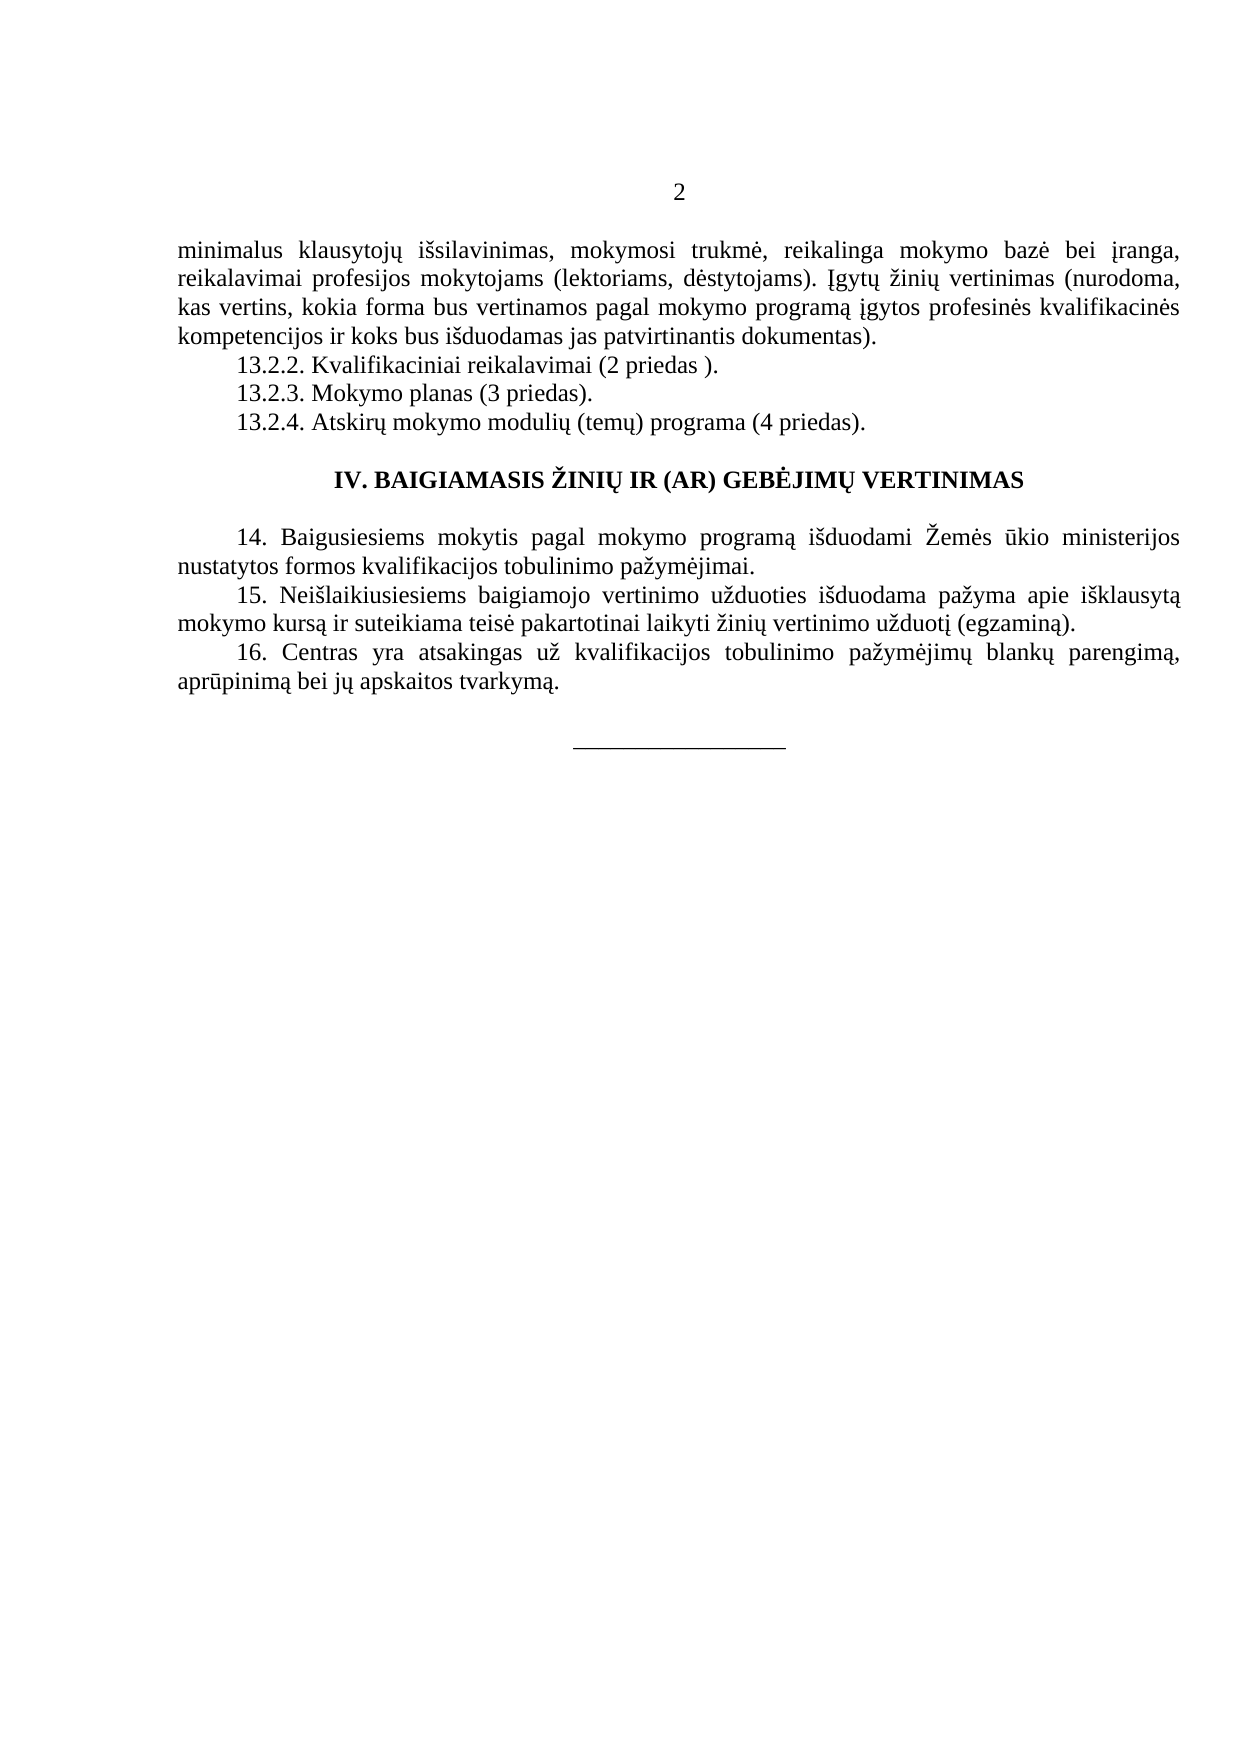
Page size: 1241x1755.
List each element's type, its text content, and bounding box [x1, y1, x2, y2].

text 14. Baigusiesiems mokytis pagal mokymo programą išduodami Žemės ūkio ministerijos nustatytos formos kvalifikacijos tobulinimo pažymėjimai. [177, 522, 1181, 580]
text minimalus klausytojų išsilavinimas, mokymosi trukmė, reikalinga mokymo bazė bei įranga, reikalavimai profesijos mokytojams (lektoriams, dėstytojams). Įgytų žinių vertinimas (nurodoma, kas vertins, kokia forma bus vertinamos pagal mokymo programą įgytos profesinės kvalifikacinės kompetencijos ir koks bus išduodamas jas patvirtinantis dokumentas). [177, 235, 1181, 350]
text 13.2.3. Mokymo planas (3 priedas). [177, 378, 1181, 407]
text 13.2.2. Kvalifikaciniai reikalavimai (2 priedas ). [177, 350, 1181, 378]
text 13.2.4. Atskirų mokymo modulių (temų) programa (4 priedas). [177, 407, 1181, 436]
text 16. Centras yra atsakingas už kvalifikacijos tobulinimo pažymėjimų blankų parengimą, aprūpinimą bei jų apskaitos tvarkymą. [177, 637, 1181, 695]
text IV. BAIGIAMASIS ŽINIŲ IR (AR) GEBĖJIMŲ VERTINIMAS [177, 465, 1181, 493]
text 15. Neišlaikiusiesiems baigiamojo vertinimo užduoties išduodama pažyma apie išklausytą mokymo kursą ir suteikiama teisė pakartotinai laikyti žinių vertinimo užduotį (egzaminą). [177, 580, 1181, 637]
text _________________ [177, 723, 1181, 752]
